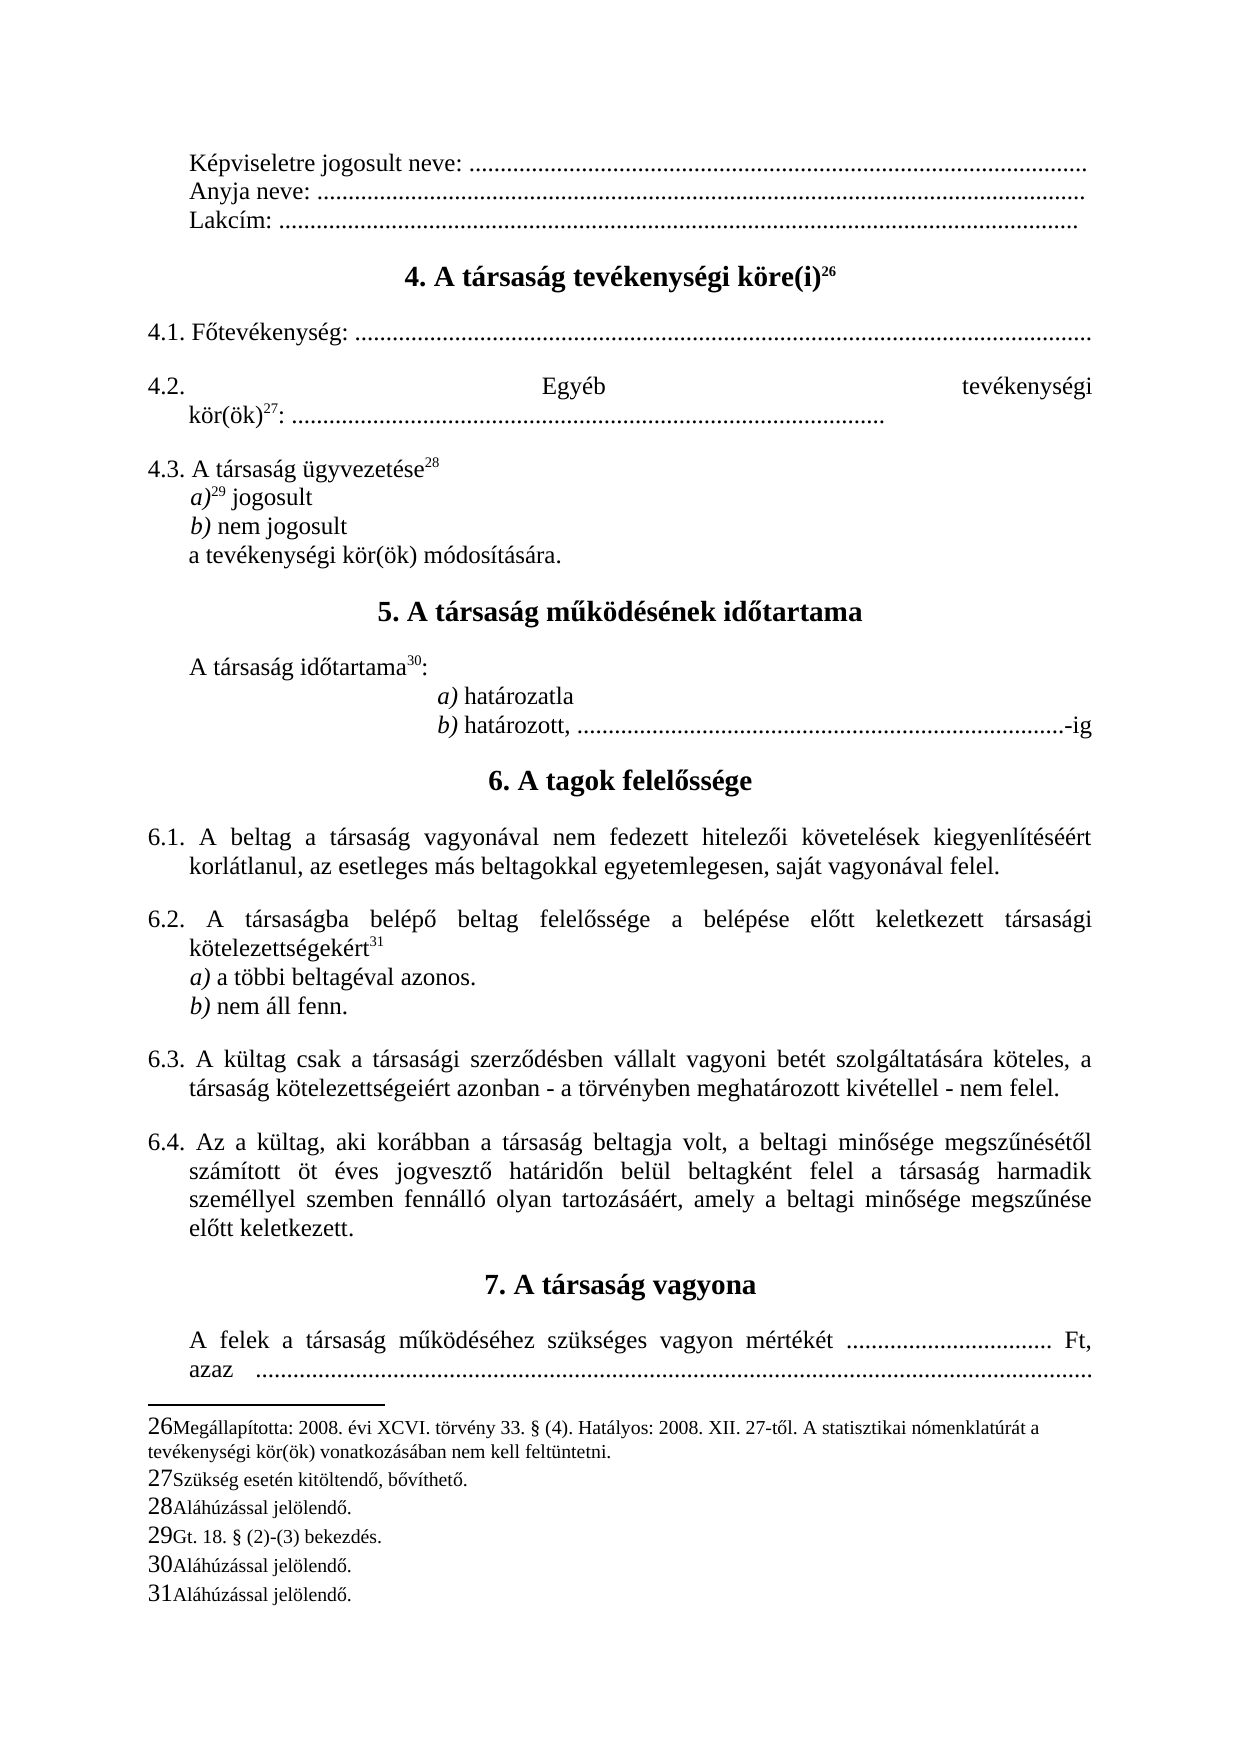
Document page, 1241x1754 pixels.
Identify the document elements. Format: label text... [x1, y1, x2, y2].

text Szükség esetén kitöltendő, bővíthető. [148, 1463, 1093, 1491]
text a tevékenységi kör(ök) módosítására. [188, 540, 1093, 569]
subtitle 4. A társaság tevékenységi köre(i) [148, 259, 1093, 292]
text a) határozatla [437, 681, 1093, 710]
text a) a többi beltagéval azonos. [189, 962, 1093, 991]
text 6.2. A társaságba belépő beltag felelőssége a belépése előtt keletkezett társasági kötelezettségekért [148, 904, 1093, 962]
text b) határozott, ..............................................................................-ig [437, 710, 1093, 738]
text Képviseletre jogosult neve: ................................................................................................... [189, 148, 1093, 176]
text A felek a társaság működéséhez szükséges vagyon mértékét ................................. Ft, azaz ...................................................................................................................................... [189, 1326, 1093, 1383]
subtitle 6. A tagok felelőssége [148, 763, 1093, 797]
text Lakcím: ................................................................................................................................ [189, 205, 1093, 234]
text 4.1. Főtevékenység: ...................................................................................................................... [148, 317, 1093, 346]
text Aláhúzással jelölendő. [148, 1491, 1093, 1520]
text Megállapította: 2008. évi XCVI. törvény 33. § (4). Hatályos: 2008. XII. 27-től. A statisztikai nómenklatúrát a tevékenységi kör(ök) vonatkozásában nem kell feltüntetni. [148, 1411, 1093, 1463]
text Anyja neve: ........................................................................................................................... [189, 176, 1093, 205]
text b) nem jogosult [190, 511, 1093, 540]
text Aláhúzással jelölendő. [148, 1578, 1093, 1606]
subtitle 5. A társaság működésének időtartama [148, 594, 1093, 627]
text 4.3. A társaság ügyvezetése [148, 454, 1093, 482]
text 6.4. Az a kültag, aki korábban a társaság beltagja volt, a beltagi minősége megszűnésétől számított öt éves jogvesztő határidőn belül beltagként felel a társaság harmadik személlyel szemben fennálló olyan tartozásáért, amely a beltagi minősége megszűnése előtt keletkezett. [148, 1127, 1093, 1242]
text b) nem áll fenn. [189, 991, 1093, 1019]
text 6.1. A beltag a társaság vagyonával nem fedezett hitelezői követelések kiegyenlítéséért korlátlanul, az esetleges más beltagokkal egyetemlegesen, saját vagyonával felel. [148, 822, 1093, 879]
text 6.3. A kültag csak a társasági szerződésben vállalt vagyoni betét szolgáltatására köteles, a társaság kötelezettségeiért azonban - a törvényben meghatározott kivétellel - nem felel. [148, 1044, 1093, 1102]
text a) jogosult [190, 482, 1093, 511]
text A társaság időtartama: [189, 652, 1093, 681]
text 4.2. Egyéb tevékenységi kör(ök): ............................................................................................... [148, 371, 1093, 429]
subtitle 7. A társaság vagyona [148, 1267, 1093, 1301]
text Gt. 18. § (2)-(3) bekezdés. [148, 1520, 1093, 1549]
text Aláhúzással jelölendő. [148, 1549, 1093, 1578]
